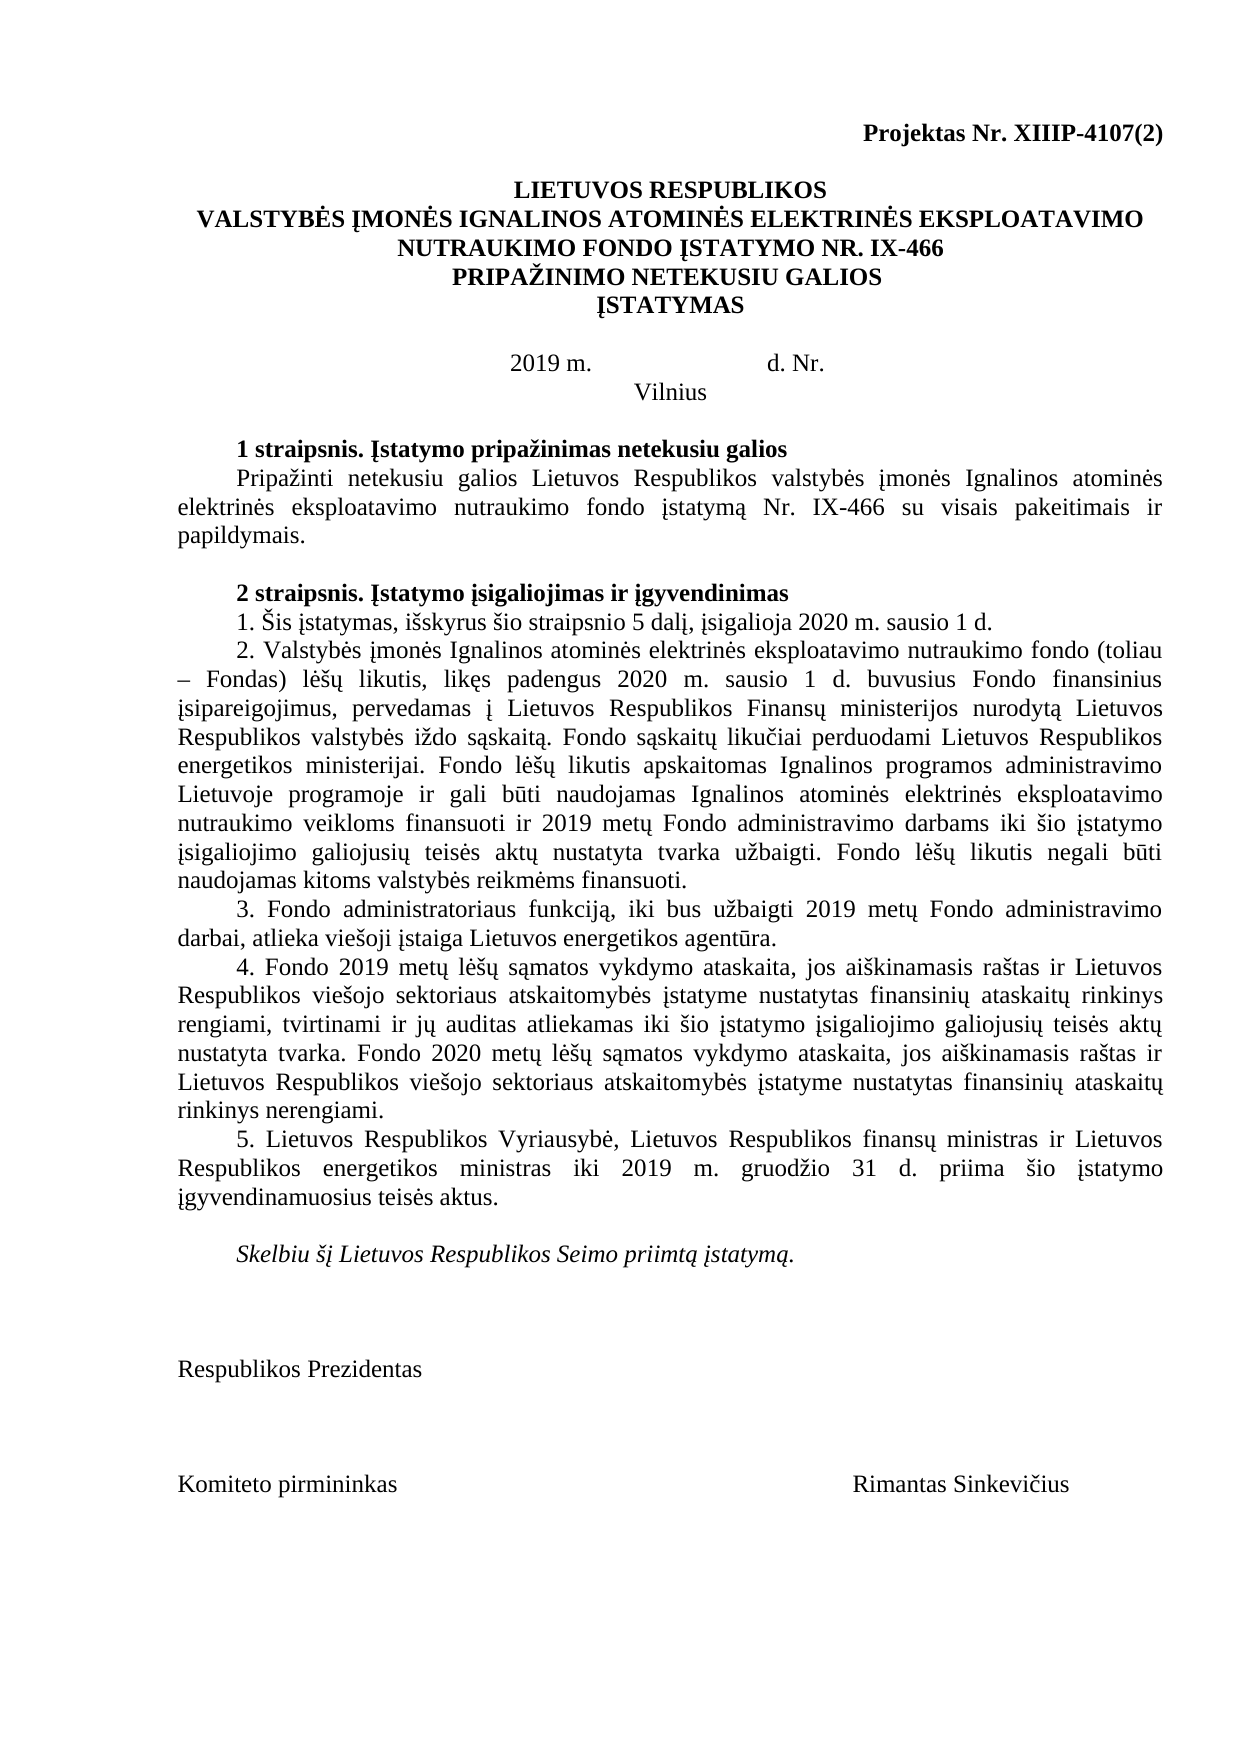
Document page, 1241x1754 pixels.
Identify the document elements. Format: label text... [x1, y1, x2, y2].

text 1. Šis įstatymas, išskyrus šio straipsnio 5 dalį, įsigalioja 2020 m. sausio 1 d. [177, 607, 1163, 636]
text 3. Fondo administratoriaus funkciją, iki bus užbaigti 2019 metų Fondo administravimo darbai, atlieka viešoji įstaiga Lietuvos energetikos agentūra. [177, 894, 1163, 952]
text Pripažinti netekusiu galios Lietuvos Respublikos valstybės įmonės Ignalinos atominės elektrinės eksploatavimo nutraukimo fondo įstatymą Nr. IX-466 su visais pakeitimais ir papildymais. [177, 463, 1163, 549]
text 2 straipsnis. Įstatymo įsigaliojimas ir įgyvendinimas [177, 578, 1163, 607]
text 1 straipsnis. Įstatymo pripažinimas netekusiu galios [177, 434, 1163, 463]
text Komiteto pirmininkas (Parašas) Rimantas Sinkevičius [177, 1469, 1163, 1498]
text Vilnius [177, 377, 1163, 406]
text Respublikos Prezidentas [177, 1354, 1163, 1383]
text 5. Lietuvos Respublikos Vyriausybė, Lietuvos Respublikos finansų ministras ir Lietuvos Respublikos energetikos ministras iki 2019 m. gruodžio 31 d. priima šio įstatymo įgyvendinamuosius teisės aktus. [177, 1124, 1163, 1211]
text 4. Fondo 2019 metų lėšų sąmatos vykdymo ataskaita, jos aiškinamasis raštas ir Lietuvos Respublikos viešojo sektoriaus atskaitomybės įstatyme nustatytas finansinių ataskaitų rinkinys rengiami, tvirtinami ir jų auditas atliekamas iki šio įstatymo įsigaliojimo galiojusių teisės aktų nustatyta tvarka. Fondo 2020 metų lėšų sąmatos vykdymo ataskaita, jos aiškinamasis raštas ir Lietuvos Respublikos viešojo sektoriaus atskaitomybės įstatyme nustatytas finansinių ataskaitų rinkinys nerengiami. [177, 952, 1163, 1124]
text ĮSTATYMAS [177, 291, 1163, 319]
text Skelbiu šį Lietuvos Respublikos Seimo priimtą įstatymą. [177, 1239, 1163, 1268]
text PRIPAŽINIMO NETEKUSIU GALIOS [177, 262, 1163, 291]
text 2019 m. d. Nr. [177, 348, 1163, 377]
text 2. Valstybės įmonės Ignalinos atominės elektrinės eksploatavimo nutraukimo fondo (toliau – Fondas) lėšų likutis, likęs padengus 2020 m. sausio 1 d. buvusius Fondo finansinius įsipareigojimus, pervedamas į Lietuvos Respublikos Finansų ministerijos nurodytą Lietuvos Respublikos valstybės iždo sąskaitą. Fondo sąskaitų likučiai perduodami Lietuvos Respublikos energetikos ministerijai. Fondo lėšų likutis apskaitomas Ignalinos programos administravimo Lietuvoje programoje ir gali būti naudojamas Ignalinos atominės elektrinės eksploatavimo nutraukimo veikloms finansuoti ir 2019 metų Fondo administravimo darbams iki šio įstatymo įsigaliojimo galiojusių teisės aktų nustatyta tvarka užbaigti. Fondo lėšų likutis negali būti naudojamas kitoms valstybės reikmėms finansuoti. [177, 636, 1163, 894]
text Projektas Nr. XIIIP-4107(2) [177, 118, 1163, 147]
text LIETUVOS RESPUBLIKOS [177, 176, 1163, 204]
text VALSTYBĖS ĮMONĖS IGNALINOS ATOMINĖS ELEKTRINĖS EKSPLOATAVIMO NUTRAUKIMO FONDO ĮSTATYMO NR. IX-466 [177, 204, 1163, 262]
